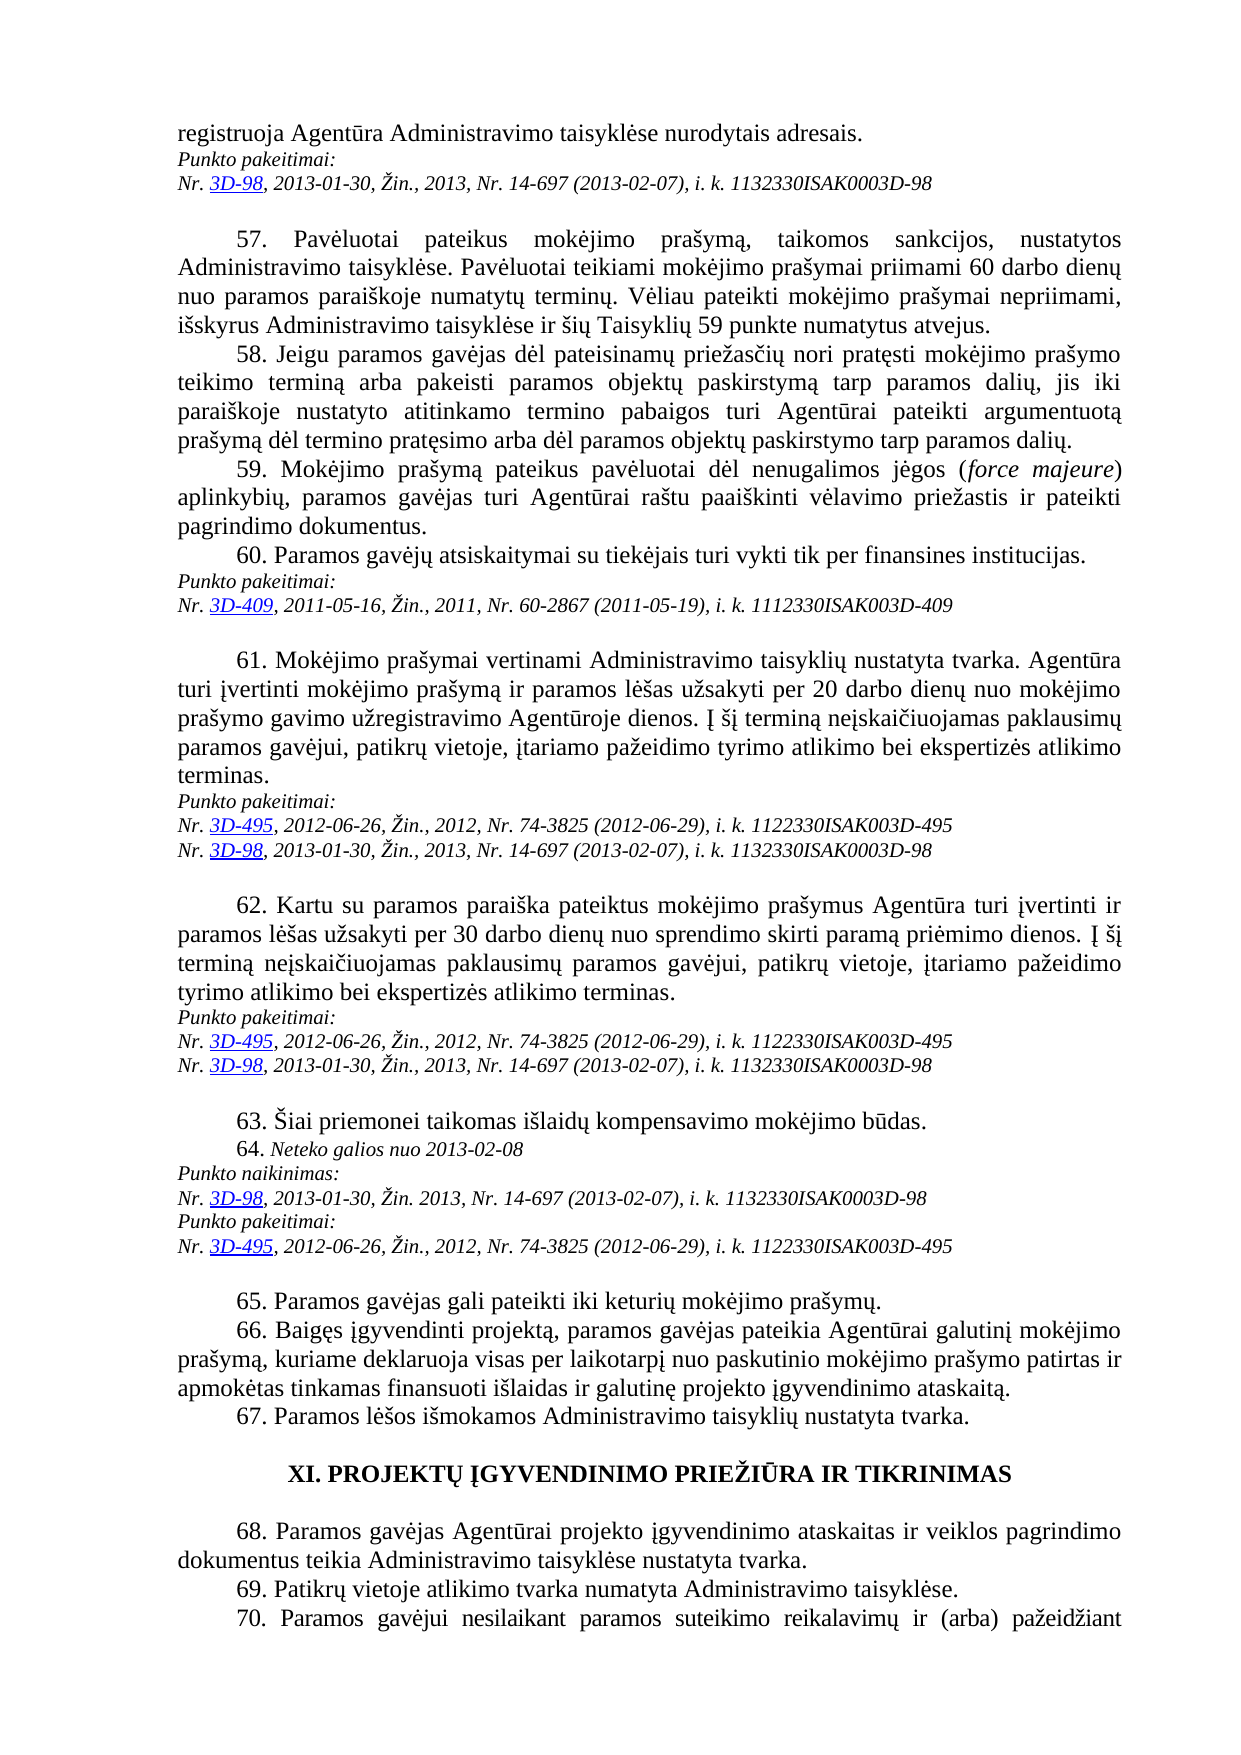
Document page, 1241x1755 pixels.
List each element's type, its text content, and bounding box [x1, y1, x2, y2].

text Punkto pakeitimai: [177, 789, 1122, 813]
text 67. Paramos lėšos išmokamos Administravimo taisyklių nustatyta tvarka. [177, 1401, 1122, 1430]
text Nr. 3D-495, 2012-06-26, Žin., 2012, Nr. 74-3825 (2012-06-29), i. k. 1122330ISAK003D-495 [177, 1233, 1122, 1258]
text registruoja Agentūra Administravimo taisyklėse nurodytais adresais. [177, 118, 1122, 147]
text Punkto pakeitimai: [177, 1209, 1122, 1233]
text 66. Baigęs įgyvendinti projektą, paramos gavėjas pateikia Agentūrai galutinį mokėjimo prašymą, kuriame deklaruoja visas per laikotarpį nuo paskutinio mokėjimo prašymo patirtas ir apmokėtas tinkamas finansuoti išlaidas ir galutinę projekto įgyvendinimo ataskaitą. [177, 1315, 1122, 1401]
text 65. Paramos gavėjas gali pateikti iki keturių mokėjimo prašymų. [177, 1286, 1122, 1315]
text 64. Neteko galios nuo 2013-02-08 [177, 1135, 1122, 1161]
text Punkto pakeitimai: [177, 569, 1122, 593]
text Nr. 3D-98, 2013-01-30, Žin. 2013, Nr. 14-697 (2013-02-07), i. k. 1132330ISAK0003D-98 [177, 1185, 1122, 1209]
text Nr. 3D-98, 2013-01-30, Žin., 2013, Nr. 14-697 (2013-02-07), i. k. 1132330ISAK0003D-98 [177, 1053, 1122, 1077]
text 57. Pavėluotai pateikus mokėjimo prašymą, taikomos sankcijos, nustatytos Administravimo taisyklėse. Pavėluotai teikiami mokėjimo prašymai priimami 60 darbo dienų nuo paramos paraiškoje numatytų terminų. Vėliau pateikti mokėjimo prašymai nepriimami, išskyrus Administravimo taisyklėse ir šių Taisyklių 59 punkte numatytus atvejus. [177, 224, 1122, 339]
text 59. Mokėjimo prašymą pateikus pavėluotai dėl nenugalimos jėgos (force majeure) aplinkybių, paramos gavėjas turi Agentūrai raštu paaiškinti vėlavimo priežastis ir pateikti pagrindimo dokumentus. [177, 454, 1122, 540]
text 63. Šiai priemonei taikomas išlaidų kompensavimo mokėjimo būdas. [177, 1106, 1122, 1135]
text 68. Paramos gavėjas Agentūrai projekto įgyvendinimo ataskaitas ir veiklos pagrindimo dokumentus teikia Administravimo taisyklėse nustatyta tvarka. [177, 1516, 1122, 1574]
text Punkto pakeitimai: [177, 1005, 1122, 1029]
text 70. Paramos gavėjui nesilaikant paramos suteikimo reikalavimų ir (arba) pažeidžiant [177, 1603, 1122, 1631]
text Nr. 3D-98, 2013-01-30, Žin., 2013, Nr. 14-697 (2013-02-07), i. k. 1132330ISAK0003D-98 [177, 171, 1122, 195]
text 60. Paramos gavėjų atsiskaitymai su tiekėjais turi vykti tik per finansines institucijas. [177, 540, 1122, 569]
text Nr. 3D-409, 2011-05-16, Žin., 2011, Nr. 60-2867 (2011-05-19), i. k. 1112330ISAK003D-409 [177, 593, 1122, 617]
text Punkto pakeitimai: [177, 147, 1122, 171]
text Nr. 3D-495, 2012-06-26, Žin., 2012, Nr. 74-3825 (2012-06-29), i. k. 1122330ISAK003D-495 [177, 813, 1122, 837]
text 61. Mokėjimo prašymai vertinami Administravimo taisyklių nustatyta tvarka. Agentūra turi įvertinti mokėjimo prašymą ir paramos lėšas užsakyti per 20 darbo dienų nuo mokėjimo prašymo gavimo užregistravimo Agentūroje dienos. Į šį terminą neįskaičiuojamas paklausimų paramos gavėjui, patikrų vietoje, įtariamo pažeidimo tyrimo atlikimo bei ekspertizės atlikimo terminas. [177, 646, 1122, 789]
text Nr. 3D-98, 2013-01-30, Žin., 2013, Nr. 14-697 (2013-02-07), i. k. 1132330ISAK0003D-98 [177, 837, 1122, 862]
text Nr. 3D-495, 2012-06-26, Žin., 2012, Nr. 74-3825 (2012-06-29), i. k. 1122330ISAK003D-495 [177, 1029, 1122, 1053]
text Punkto naikinimas: [177, 1161, 1122, 1185]
text 62. Kartu su paramos paraiška pateiktus mokėjimo prašymus Agentūra turi įvertinti ir paramos lėšas užsakyti per 30 darbo dienų nuo sprendimo skirti paramą priėmimo dienos. Į šį terminą neįskaičiuojamas paklausimų paramos gavėjui, patikrų vietoje, įtariamo pažeidimo tyrimo atlikimo bei ekspertizės atlikimo terminas. [177, 890, 1122, 1005]
text XI. PROJEKTŲ ĮGYVENDINIMO PRIEŽIŪRA IR TIKRINIMAS [177, 1459, 1122, 1488]
text 69. Patikrų vietoje atlikimo tvarka numatyta Administravimo taisyklėse. [177, 1574, 1122, 1603]
text 58. Jeigu paramos gavėjas dėl pateisinamų priežasčių nori pratęsti mokėjimo prašymo teikimo terminą arba pakeisti paramos objektų paskirstymą tarp paramos dalių, jis iki paraiškoje nustatyto atitinkamo termino pabaigos turi Agentūrai pateikti argumentuotą prašymą dėl termino pratęsimo arba dėl paramos objektų paskirstymo tarp paramos dalių. [177, 339, 1122, 454]
